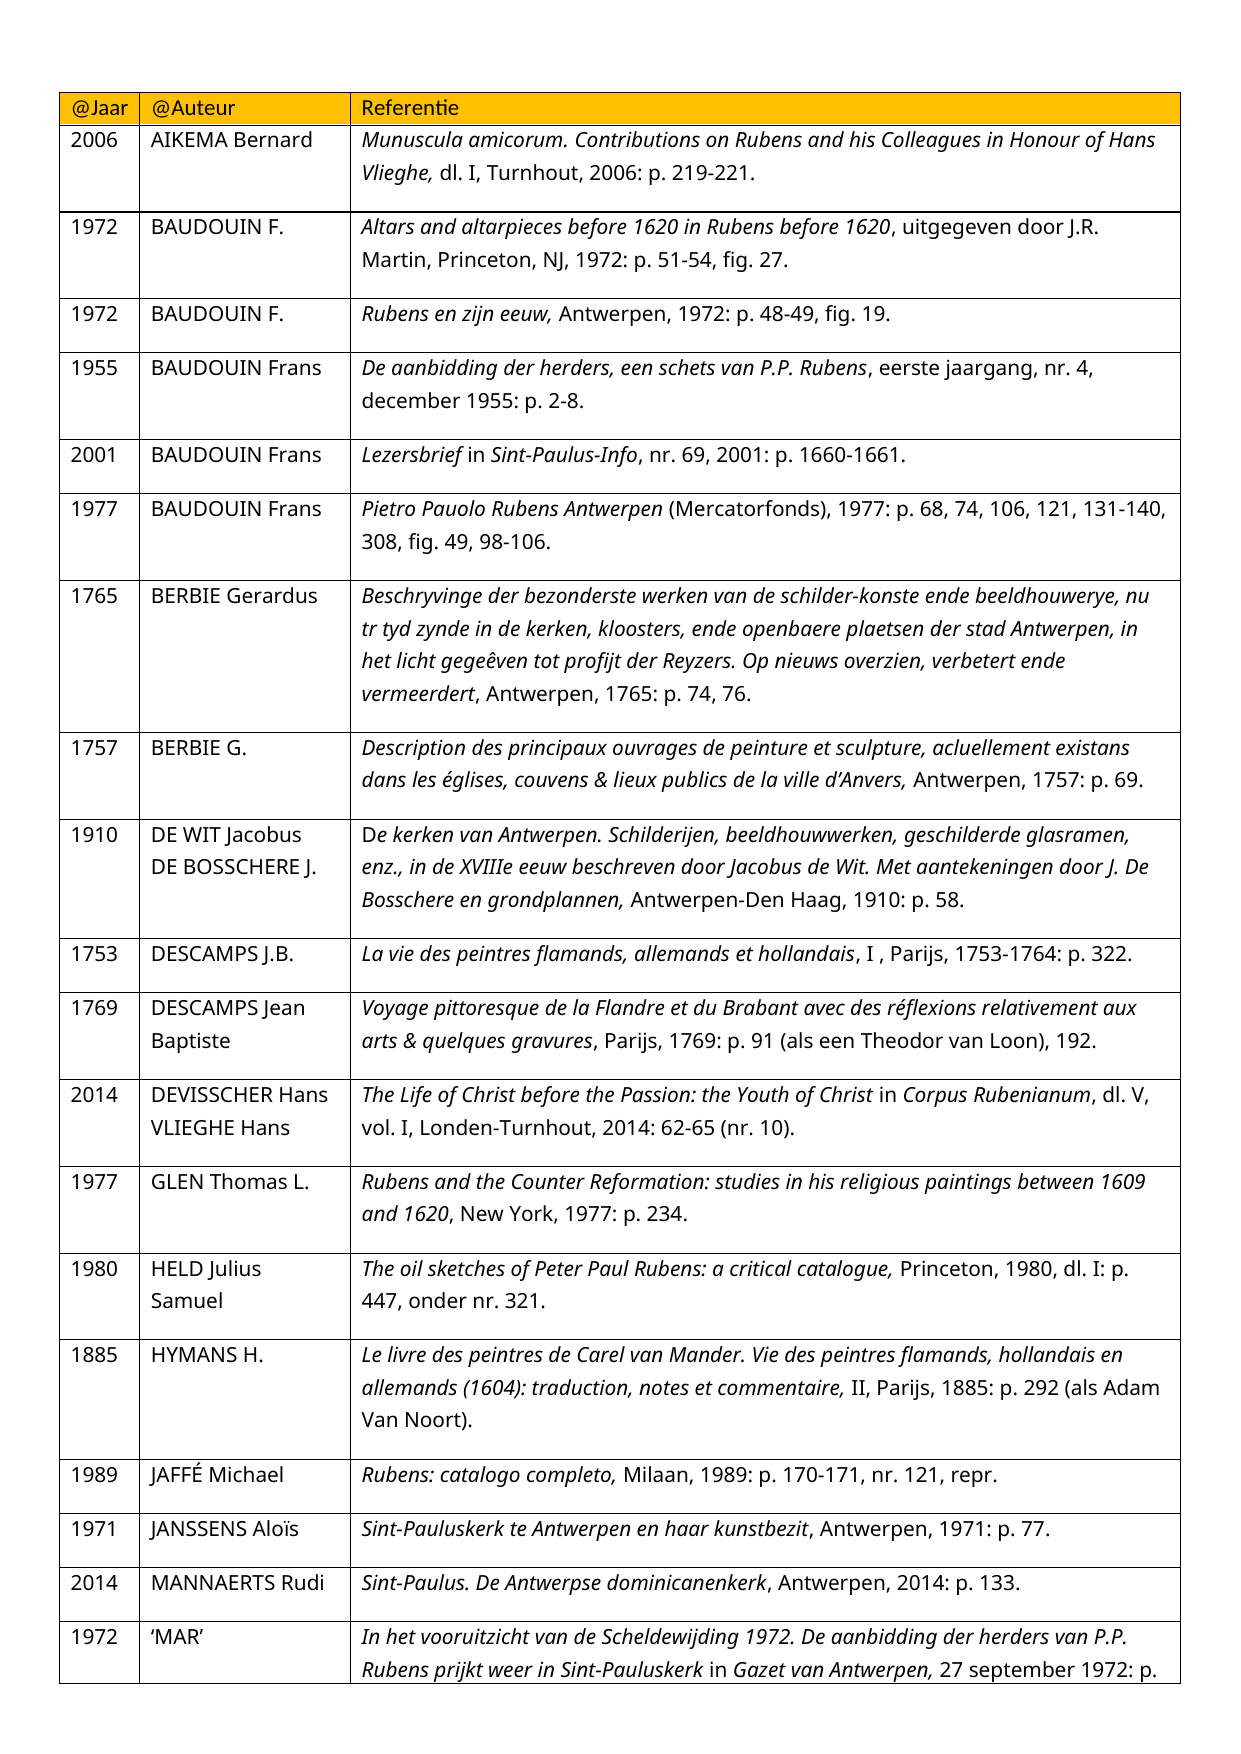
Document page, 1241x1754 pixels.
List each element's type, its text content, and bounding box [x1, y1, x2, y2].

table_cell Rubens: catalogo completo, Milaan, 1989: p. 170-171, nr. 121, repr. [351, 1460, 1180, 1513]
table_cell BAUDOUIN Frans [140, 353, 350, 439]
table_cell 1972 [60, 1622, 139, 1683]
table_cell 1955 [60, 353, 139, 439]
table_cell GLEN Thomas L. [140, 1167, 350, 1253]
table_cell JANSSENS Aloïs [140, 1514, 350, 1567]
table_cell 1980 [60, 1254, 139, 1339]
table_cell 1977 [60, 494, 139, 580]
table_cell BAUDOUIN F. [140, 213, 350, 298]
table_cell HYMANS H. [140, 1340, 350, 1459]
table_cell DE WIT Jacobus DE BOSSCHERE J. [140, 820, 350, 938]
table_cell In het vooruitzicht van de Scheldewijding 1972. De aanbidding der herders van P.P. Rubens prijkt weer in Sint-Pauluskerk in Gazet van Antwerpen, 27 september 1972: p. [351, 1622, 1180, 1683]
table_cell Le livre des peintres de Carel van Mander. Vie des peintres flamands, hollandais en allemands (1604): traduction, notes et commentaire, II, Parijs, 1885: p. 292 (als Adam Van Noort). [351, 1340, 1180, 1459]
table_cell Rubens and the Counter Reformation: studies in his religious paintings between 1609 and 1620, New York, 1977: p. 234. [351, 1167, 1180, 1253]
table_cell BERBIE G. [140, 733, 350, 819]
table_cell 2006 [60, 126, 139, 211]
table_cell La vie des peintres flamands, allemands et hollandais, I , Parijs, 1753-1764: p. 322. [351, 939, 1180, 992]
table_cell Sint-Pauluskerk te Antwerpen en haar kunstbezit, Antwerpen, 1971: p. 77. [351, 1514, 1180, 1567]
table_cell BERBIE Gerardus [140, 581, 350, 732]
table_cell The oil sketches of Peter Paul Rubens: a critical catalogue, Princeton, 1980, dl. I: p. 447, onder nr. 321. [351, 1254, 1180, 1339]
table_cell Pietro Pauolo Rubens Antwerpen (Mercatorfonds), 1977: p. 68, 74, 106, 121, 131-140, 308, fig. 49, 98-106. [351, 494, 1180, 580]
table_cell De aanbidding der herders, een schets van P.P. Rubens, eerste jaargang, nr. 4, december 1955: p. 2-8. [351, 353, 1180, 439]
table_cell 1910 [60, 820, 139, 938]
table_cell 1971 [60, 1514, 139, 1567]
table_cell 1885 [60, 1340, 139, 1459]
table_cell 1757 [60, 733, 139, 819]
table_header Referentie [351, 93, 1180, 124]
table_cell 1765 [60, 581, 139, 732]
table_cell Voyage pittoresque de la Flandre et du Brabant avec des réflexions relativement aux arts & quelques gravures, Parijs, 1769: p. 91 (als een Theodor van Loon), 192. [351, 993, 1180, 1079]
table_cell The Life of Christ before the Passion: the Youth of Christ in Corpus Rubenianum, dl. V, vol. I, Londen-Turnhout, 2014: 62-65 (nr. 10). [351, 1080, 1180, 1166]
table_cell DESCAMPS Jean Baptiste [140, 993, 350, 1079]
table_cell 1972 [60, 213, 139, 298]
table_cell AIKEMA Bernard [140, 126, 350, 211]
table_cell BAUDOUIN Frans [140, 440, 350, 493]
table_cell 2014 [60, 1080, 139, 1166]
table_cell Sint-Paulus. De Antwerpse dominicanenkerk, Antwerpen, 2014: p. 133. [351, 1568, 1180, 1621]
table_cell Altars and altarpieces before 1620 in Rubens before 1620, uitgegeven door J.R. Martin, Princeton, NJ, 1972: p. 51-54, fig. 27. [351, 213, 1180, 298]
table_cell ‘MAR’ [140, 1622, 350, 1683]
table_cell DESCAMPS J.B. [140, 939, 350, 992]
table_cell 1989 [60, 1460, 139, 1513]
table_cell JAFFÉ Michael [140, 1460, 350, 1513]
table_cell 1769 [60, 993, 139, 1079]
table_cell MANNAERTS Rudi [140, 1568, 350, 1621]
table_cell Lezersbrief in Sint-Paulus-Info, nr. 69, 2001: p. 1660-1661. [351, 440, 1180, 493]
table_cell 1972 [60, 299, 139, 352]
table_cell 2001 [60, 440, 139, 493]
table_cell Beschryvinge der bezonderste werken van de schilder-konste ende beeldhouwerye, nu tr tyd zynde in de kerken, kloosters, ende openbaere plaetsen der stad Antwerpen, in het licht gegeêven tot profijt der Reyzers. Op nieuws overzien, verbetert ende vermeerdert, Antwerpen, 1765: p. 74, 76. [351, 581, 1180, 732]
table_cell DEVISSCHER Hans VLIEGHE Hans [140, 1080, 350, 1166]
table_cell 1753 [60, 939, 139, 992]
table_cell De kerken van Antwerpen. Schilderijen, beeldhouwwerken, geschilderde glasramen, enz., in de XVIIIe eeuw beschreven door Jacobus de Wit. Met aantekeningen door J. De Bosschere en grondplannen, Antwerpen-Den Haag, 1910: p. 58. [351, 820, 1180, 938]
table_cell HELD Julius Samuel [140, 1254, 350, 1339]
table_cell Description des principaux ouvrages de peinture et sculpture, acluellement existans dans les églises, couvens & lieux publics de la ville d’Anvers, Antwerpen, 1757: p. 69. [351, 733, 1180, 819]
table_cell 1977 [60, 1167, 139, 1253]
table_cell 2014 [60, 1568, 139, 1621]
table_cell BAUDOUIN Frans [140, 494, 350, 580]
table_header @Jaar [60, 93, 139, 124]
table_cell Rubens en zijn eeuw, Antwerpen, 1972: p. 48-49, fig. 19. [351, 299, 1180, 352]
table_cell BAUDOUIN F. [140, 299, 350, 352]
table_header @Auteur [140, 93, 350, 124]
table_cell Munuscula amicorum. Contributions on Rubens and his Colleagues in Honour of Hans Vlieghe, dl. I, Turnhout, 2006: p. 219-221. [351, 126, 1180, 211]
